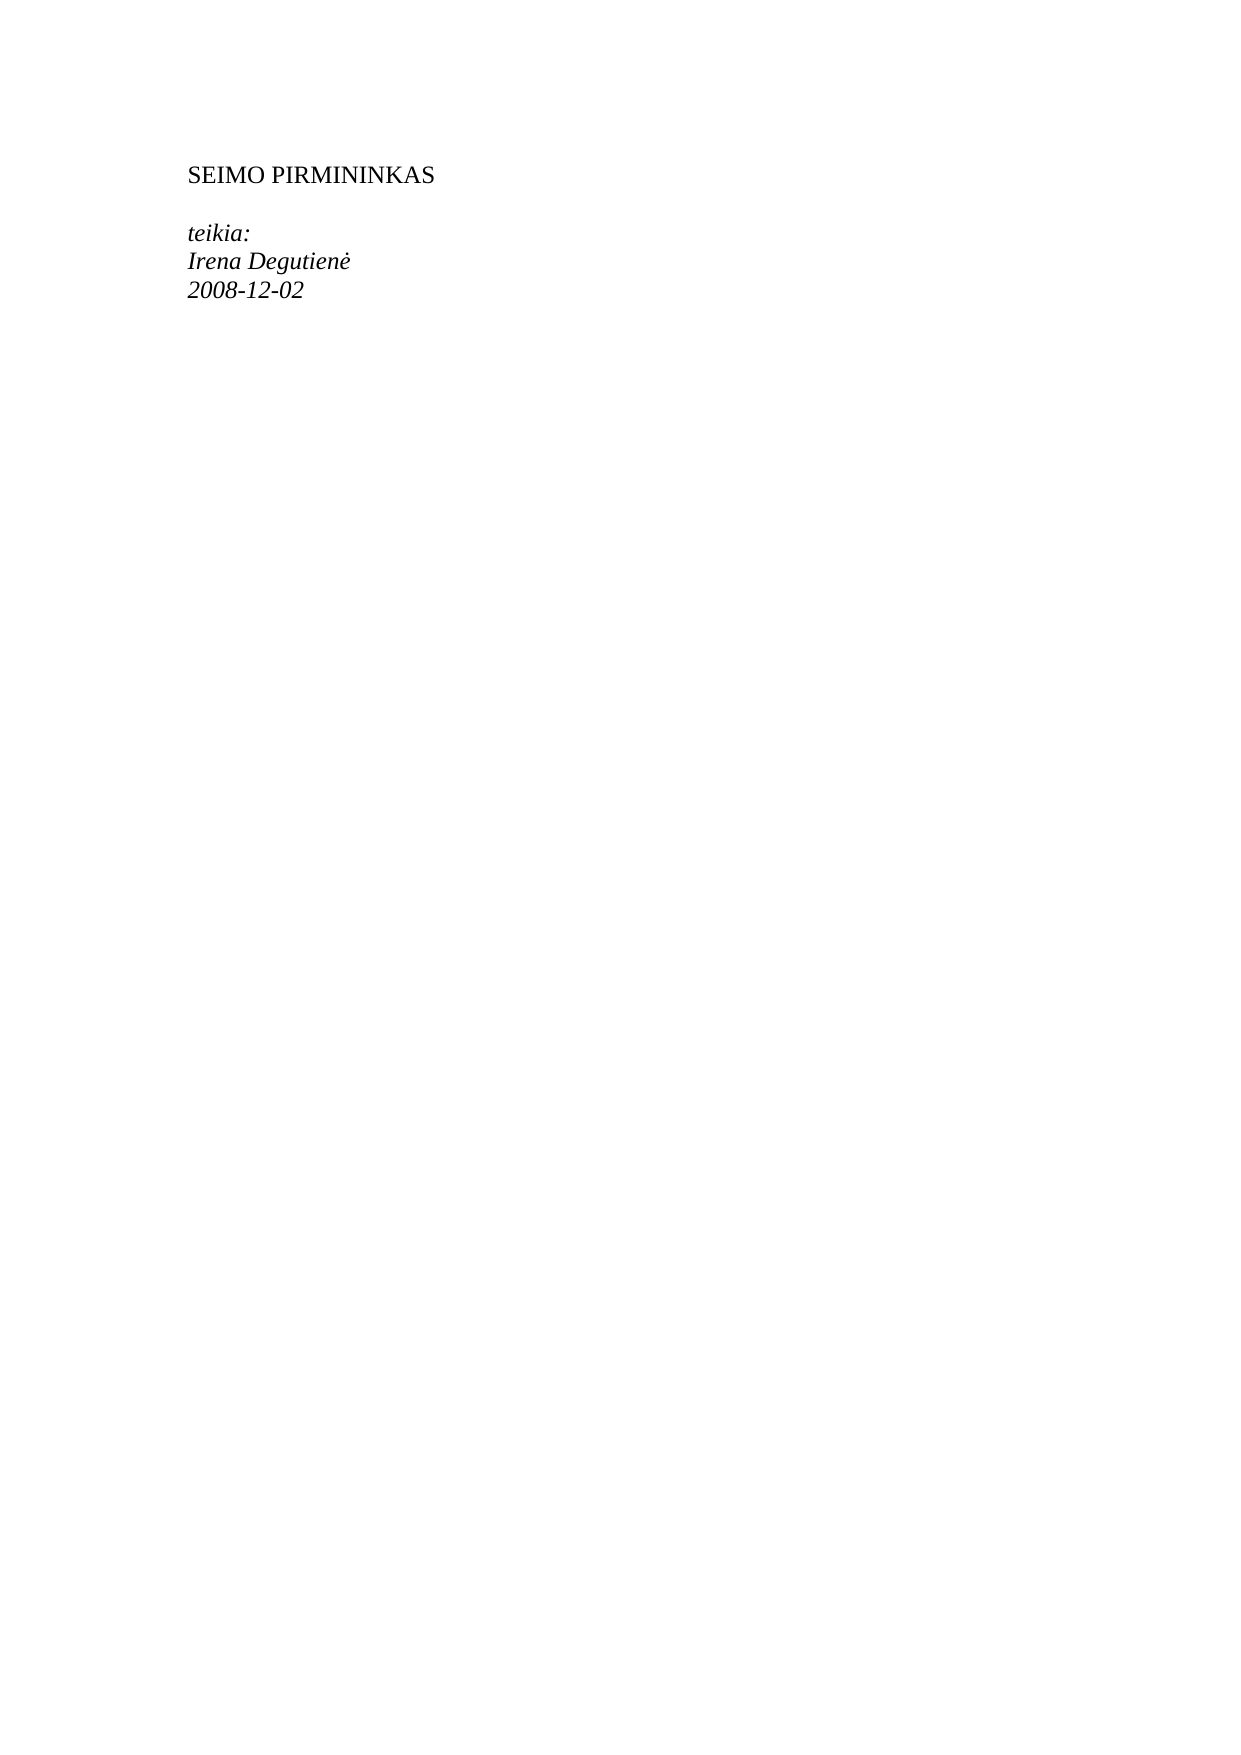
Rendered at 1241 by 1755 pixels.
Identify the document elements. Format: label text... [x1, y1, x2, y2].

text 2008-12-02 [187, 275, 1120, 304]
text SEIMO PIRMININKAS [187, 160, 1120, 189]
text teikia: [187, 218, 1120, 246]
text Irena Degutienė [187, 246, 1120, 275]
